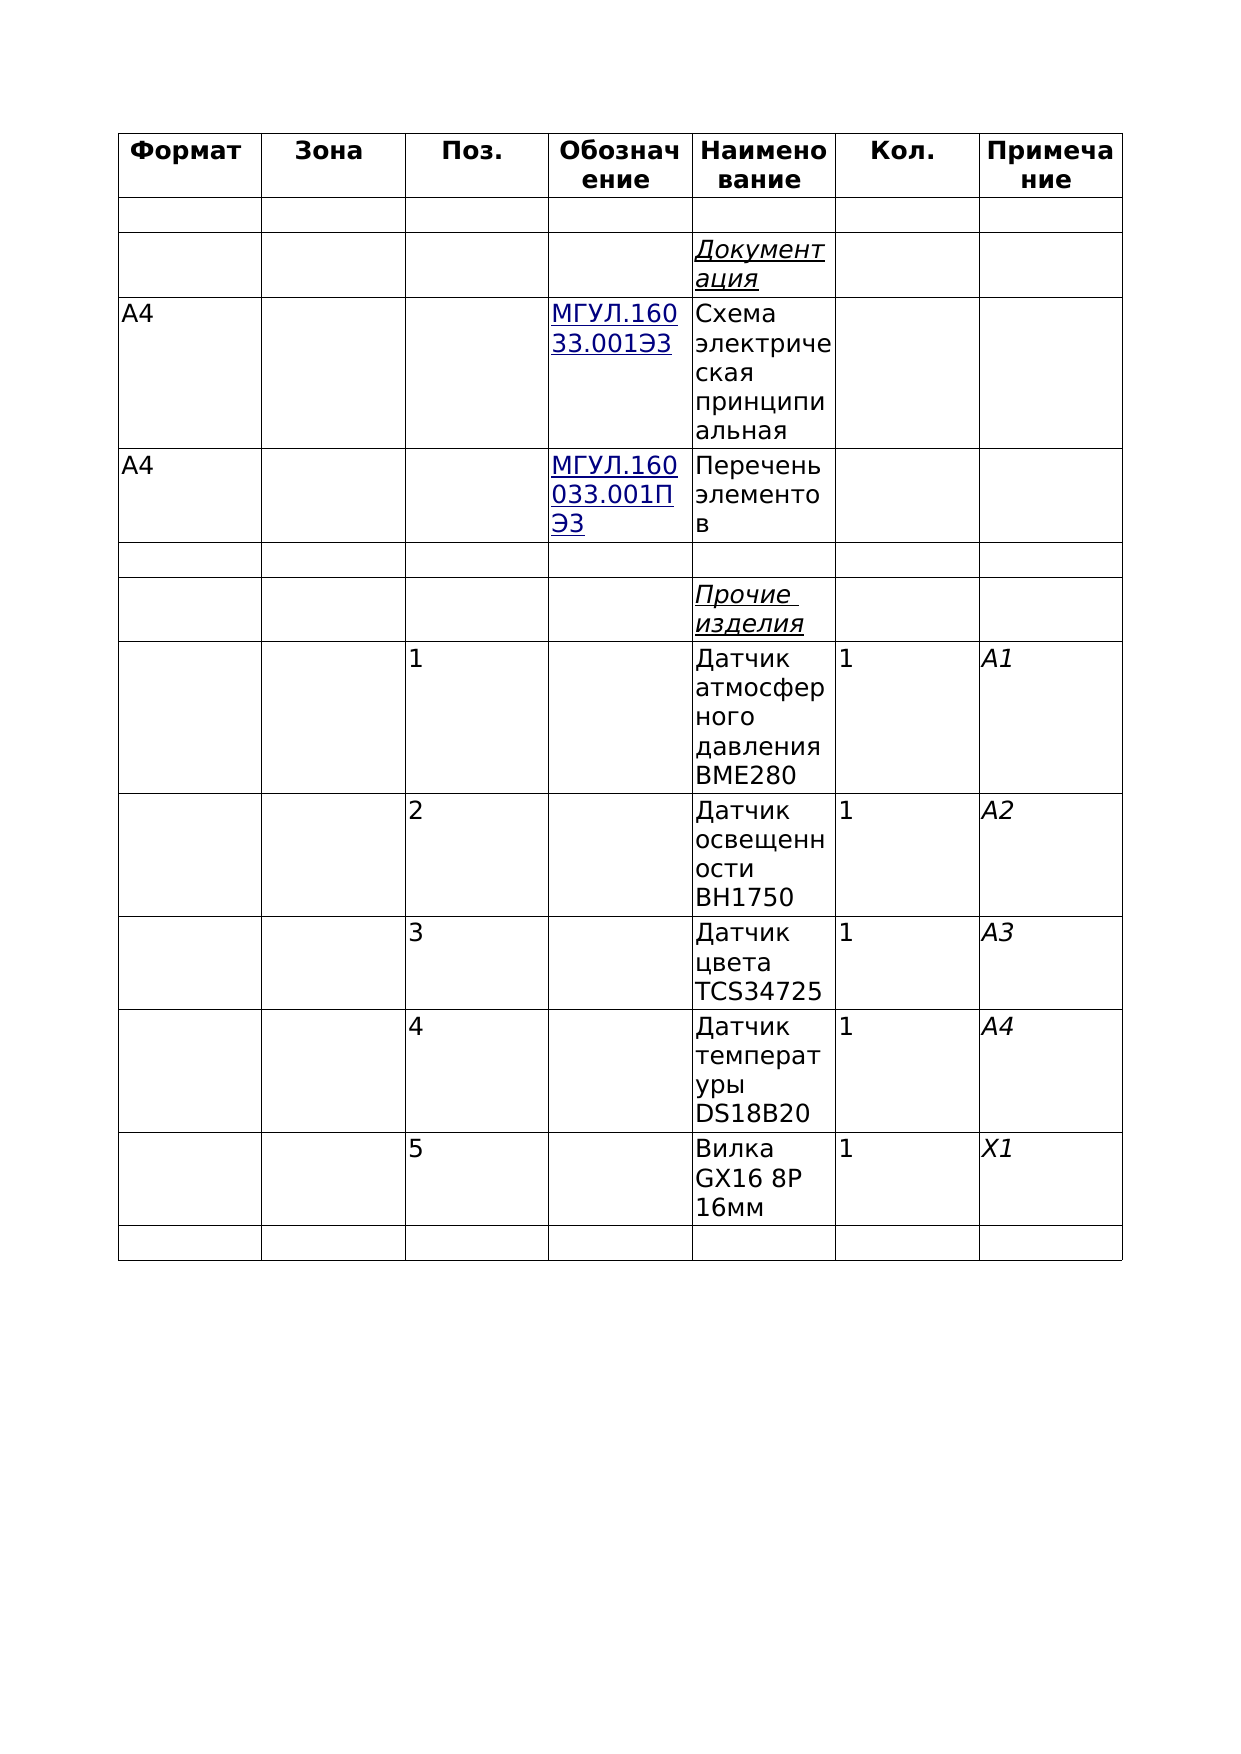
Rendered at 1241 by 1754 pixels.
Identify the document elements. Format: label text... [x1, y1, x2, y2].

table_cell [836, 298, 979, 448]
table_cell [406, 449, 548, 542]
table_cell [836, 578, 979, 641]
table_header Поз. [406, 134, 548, 197]
table_cell А4 [119, 298, 261, 448]
table_cell [836, 1226, 979, 1260]
table_cell [836, 543, 979, 577]
table_cell [406, 233, 548, 297]
table_cell [262, 794, 405, 916]
table_cell 1 [836, 794, 979, 916]
table_cell [262, 198, 405, 232]
table_cell МГУЛ.160033.001ПЭ3 [549, 449, 692, 542]
table_cell [980, 198, 1122, 232]
table_cell [406, 198, 548, 232]
table_cell [549, 543, 692, 577]
table_cell [980, 543, 1122, 577]
table_cell Датчик температуры DS18B20 [693, 1010, 835, 1132]
table_cell [119, 198, 261, 232]
table_cell [262, 543, 405, 577]
table_cell [693, 543, 835, 577]
table_cell [119, 233, 261, 297]
table_cell [119, 794, 261, 916]
table_cell [836, 449, 979, 542]
table_cell [262, 578, 405, 641]
table_cell [980, 1226, 1122, 1260]
table_cell [262, 449, 405, 542]
table_cell Датчик цвета TCS34725 [693, 917, 835, 1009]
table_cell [836, 198, 979, 232]
table_header Формат [119, 134, 261, 197]
table_cell [549, 642, 692, 793]
table_cell [262, 1133, 405, 1225]
table_cell [980, 233, 1122, 297]
table_cell 1 [836, 1010, 979, 1132]
table_cell [119, 917, 261, 1009]
table_cell [549, 1226, 692, 1260]
table_cell A1 [980, 642, 1122, 793]
table_cell Датчик атмосферного давления BME280 [693, 642, 835, 793]
table_cell Схема электрическая принципиальная [693, 298, 835, 448]
table_cell 4 [406, 1010, 548, 1132]
table_cell [262, 642, 405, 793]
table_cell [262, 1010, 405, 1132]
table_cell [262, 233, 405, 297]
table_cell X1 [980, 1133, 1122, 1225]
table_cell Прочие изделия [693, 578, 835, 641]
table_cell [119, 578, 261, 641]
table_cell МГУЛ.16033.001Э3 [549, 298, 692, 448]
table_cell 1 [406, 642, 548, 793]
table_cell [693, 1226, 835, 1260]
table_cell 1 [836, 642, 979, 793]
table_cell [119, 642, 261, 793]
table_cell Перечень элементов [693, 449, 835, 542]
table_cell [262, 917, 405, 1009]
table_cell A2 [980, 794, 1122, 916]
table_cell [406, 1226, 548, 1260]
table_cell [549, 1010, 692, 1132]
table_cell А4 [119, 449, 261, 542]
table_cell [262, 298, 405, 448]
table_cell [549, 794, 692, 916]
table_cell [693, 198, 835, 232]
table_cell [980, 298, 1122, 448]
table_cell 5 [406, 1133, 548, 1225]
table_cell A4 [980, 1010, 1122, 1132]
table_cell 2 [406, 794, 548, 916]
table_cell [262, 1226, 405, 1260]
table_cell 1 [836, 917, 979, 1009]
table_cell 3 [406, 917, 548, 1009]
table_cell [119, 543, 261, 577]
table_cell [549, 233, 692, 297]
table_cell [549, 578, 692, 641]
table_cell 1 [836, 1133, 979, 1225]
table_header Обозначение [549, 134, 692, 197]
table_cell [119, 1133, 261, 1225]
table_cell [406, 578, 548, 641]
table_cell Документация [693, 233, 835, 297]
table_header Примечание [980, 134, 1122, 197]
table_header Кол. [836, 134, 979, 197]
table_cell [549, 198, 692, 232]
table_cell [119, 1226, 261, 1260]
table_header Наименование [693, 134, 835, 197]
table_header Зона [262, 134, 405, 197]
table_cell Вилка GX16 8P 16мм [693, 1133, 835, 1225]
table_cell [836, 233, 979, 297]
table_cell [549, 917, 692, 1009]
table_cell [980, 578, 1122, 641]
table_cell [406, 298, 548, 448]
table_cell Датчик освещенности BH1750 [693, 794, 835, 916]
table_cell [549, 1133, 692, 1225]
table_cell A3 [980, 917, 1122, 1009]
table_cell [119, 1010, 261, 1132]
table_cell [406, 543, 548, 577]
table_cell [980, 449, 1122, 542]
